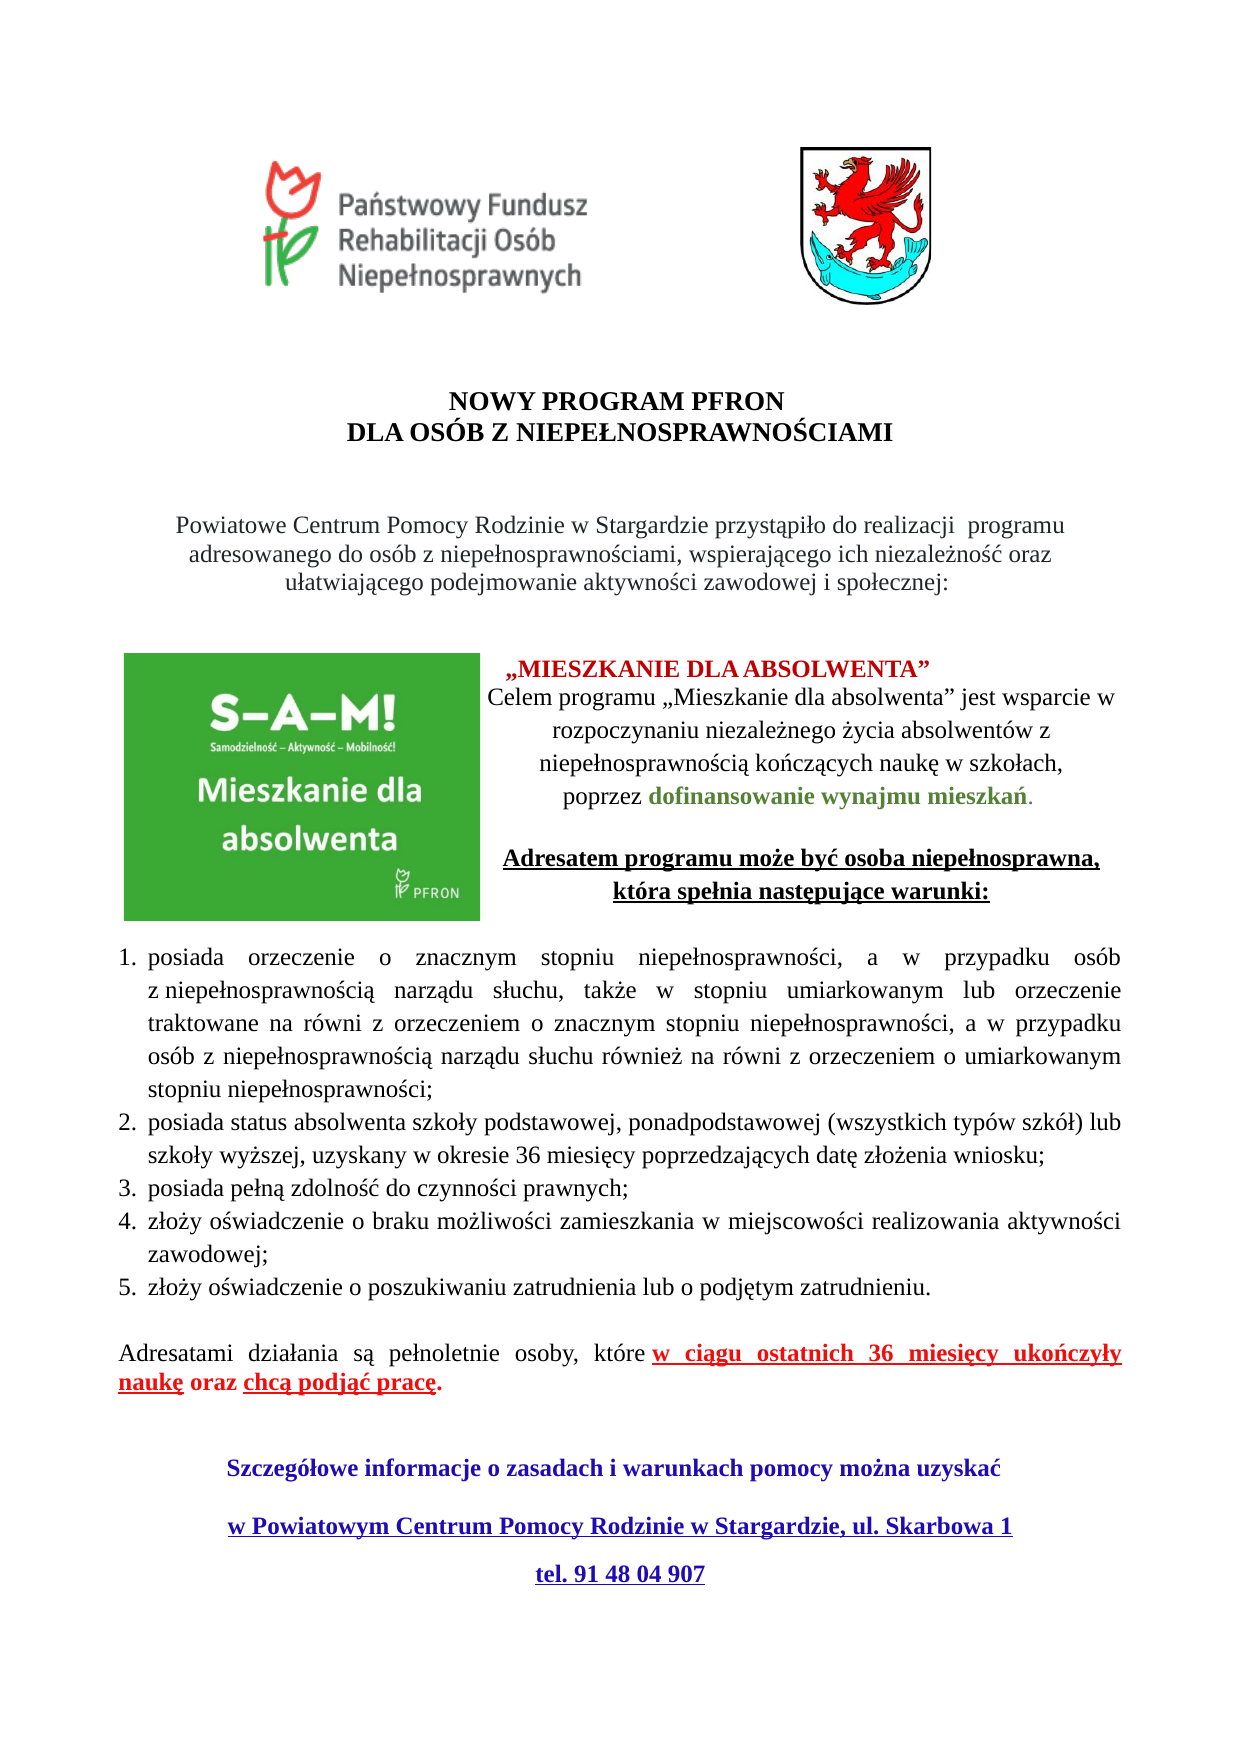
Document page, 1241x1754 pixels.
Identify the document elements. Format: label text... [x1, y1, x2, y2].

text 5. złoży oświadczenie o poszukiwaniu zatrudnienia lub o podjętym zatrudnieniu. [118, 1272, 1122, 1301]
text Powiatowe Centrum Pomocy Rodzinie w Stargardzie przystąpiło do realizacji programu adresowanego do osób z niepełnosprawnościami, wspierającego ich niezależność oraz ułatwiającego podejmowanie aktywności zawodowej i społecznej: [118, 510, 1122, 596]
text DLA OSÓB Z NIEPEŁNOSPRAWNOŚCIAMI [118, 416, 1122, 448]
text 3. posiada pełną zdolność do czynności prawnych; [118, 1173, 1122, 1202]
text Celem programu „Mieszkanie dla absolwenta” jest wsparcie w rozpoczynaniu niezależnego życia absolwentów z niepełnosprawnością kończących naukę w szkołach, poprzez dofinansowanie wynajmu mieszkań. Adresatem programu może być osoba niepełnosprawna, która spełnia następujące warunki: [481, 682, 1122, 905]
text „MIESZKANIE DLA ABSOLWENTA” [481, 654, 1122, 682]
picture [123, 653, 481, 921]
text Szczegółowe informacje o zasadach i warunkach pomocy można uzyskać [118, 1453, 1122, 1482]
text tel. 91 48 04 907 [118, 1559, 1122, 1587]
text 4. złoży oświadczenie o braku możliwości zamieszkania w miejscowości realizowania aktywności zawodowej; [118, 1206, 1122, 1268]
text NOWY PROGRAM PFRON [118, 385, 1122, 416]
text 1. posiada orzeczenie o znacznym stopniu niepełnosprawności, a w przypadku osób z niepełnosprawnością narządu słuchu, także w stopniu umiarkowanym lub orzeczenie traktowane na równi z orzeczeniem o znacznym stopniu niepełnosprawności, a w przypadku osób z niepełnosprawnością narządu słuchu również na równi z orzeczeniem o umiarkowanym stopniu niepełnosprawności; [118, 942, 1122, 1103]
picture [800, 147, 932, 305]
text Adresatami działania są pełnoletnie osoby, które w ciągu ostatnich 36 miesięcy ukończyły naukę oraz chcą podjąć pracę. [118, 1338, 1122, 1396]
picture [263, 142, 588, 308]
text 2. posiada status absolwenta szkoły podstawowej, ponadpodstawowej (wszystkich typów szkół) lub szkoły wyższej, uzyskany w okresie 36 miesięcy poprzedzających datę złożenia wniosku; [118, 1107, 1122, 1169]
text w Powiatowym Centrum Pomocy Rodzinie w Stargardzie, ul. Skarbowa 1 [118, 1511, 1122, 1540]
